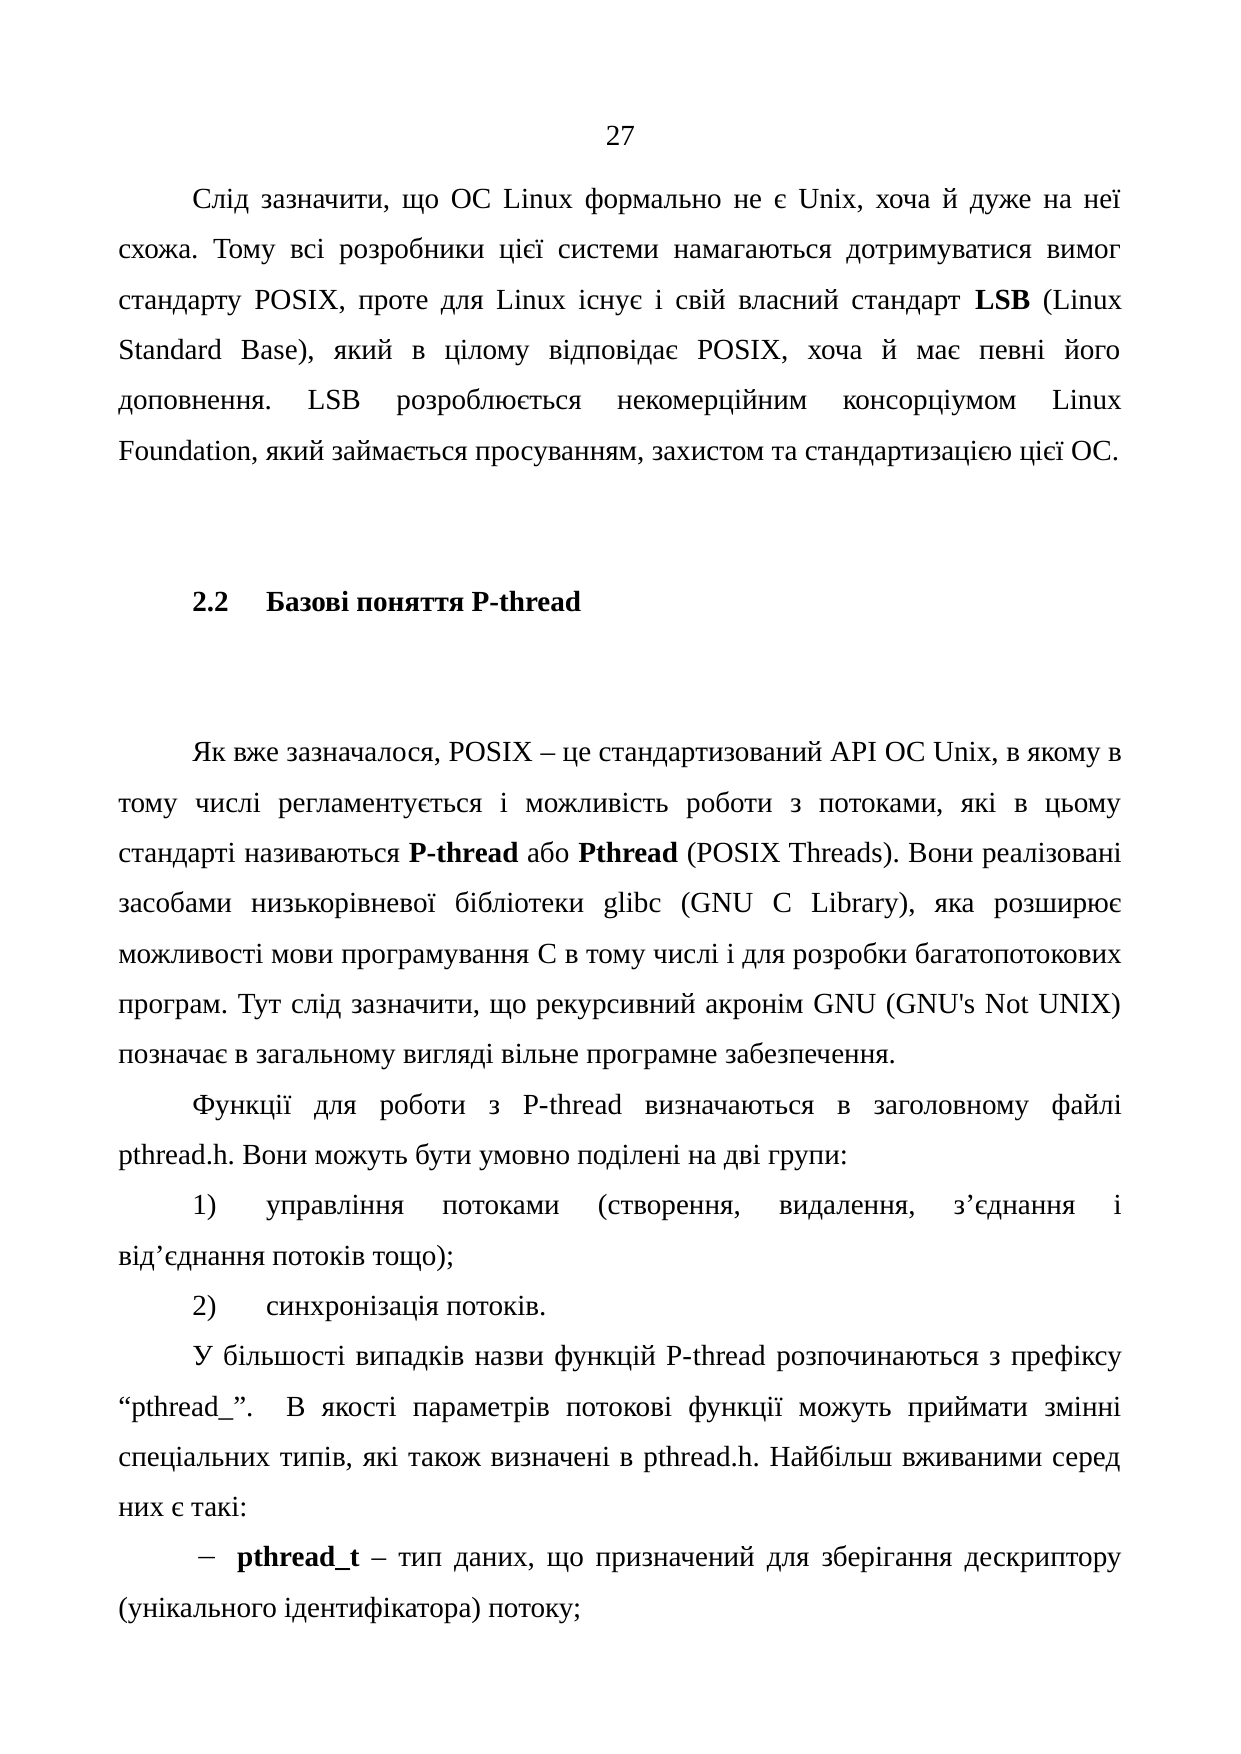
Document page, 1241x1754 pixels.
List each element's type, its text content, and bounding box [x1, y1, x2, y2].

text Слід зазначити, що OC Linux формально не є Unix, хоча й дуже на неї схожа. Тому всі розробники цієї системи намагаються дотримуватися вимог стандарту POSIX, проте для Linux існує і свій власний стандарт LSB (Linux Standard Base), який в цілому відповідає POSIX, хоча й має певні його доповнення. LSB розроблюється некомерційним консорціумом Linux Foundation, який займається просуванням, захистом та стандартизацією цієї ОС. [118, 181, 1122, 466]
list синхронізація потоків. [118, 1288, 1122, 1322]
text У більшості випадків назви функцій Р-thread розпочинаються з префіксу “pthread_”. В якості параметрів потокові функції можуть приймати змінні спеціальних типів, які також визначені в pthread.h. Найбільш вживаними серед них є такі: [118, 1338, 1122, 1523]
list pthread_t – тип даних, що призначений для зберігання дескриптору (унікального ідентифікатора) потоку; [118, 1539, 1122, 1623]
text Функції для роботи з Р-thread визначаються в заголовному файлі pthread.h. Вони можуть бути умовно поділені на дві групи: [118, 1087, 1122, 1171]
list управління потоками (створення, видалення, з’єднання і від’єднання потоків тощо); [118, 1187, 1122, 1271]
subtitle Базові поняття P-thread [118, 584, 1122, 617]
text Як вже зазначалося, POSIX – це стандартизований API ОС Unix, в якому в тому числі регламентується і можливість роботи з потоками, які в цьому стандарті називаються P-thread або Рthread (POSIX Threads). Вони реалізовані засобами низькорівневої бібліотеки glibc (GNU C Library), яка розширює можливості мови програмування C в тому числі і для розробки багатопотокових програм. Тут слід зазначити, що рекурсивний акронім GNU (GNU's Not UNIX) позначає в загальному вигляді вільне програмне забезпечення. [118, 734, 1122, 1070]
